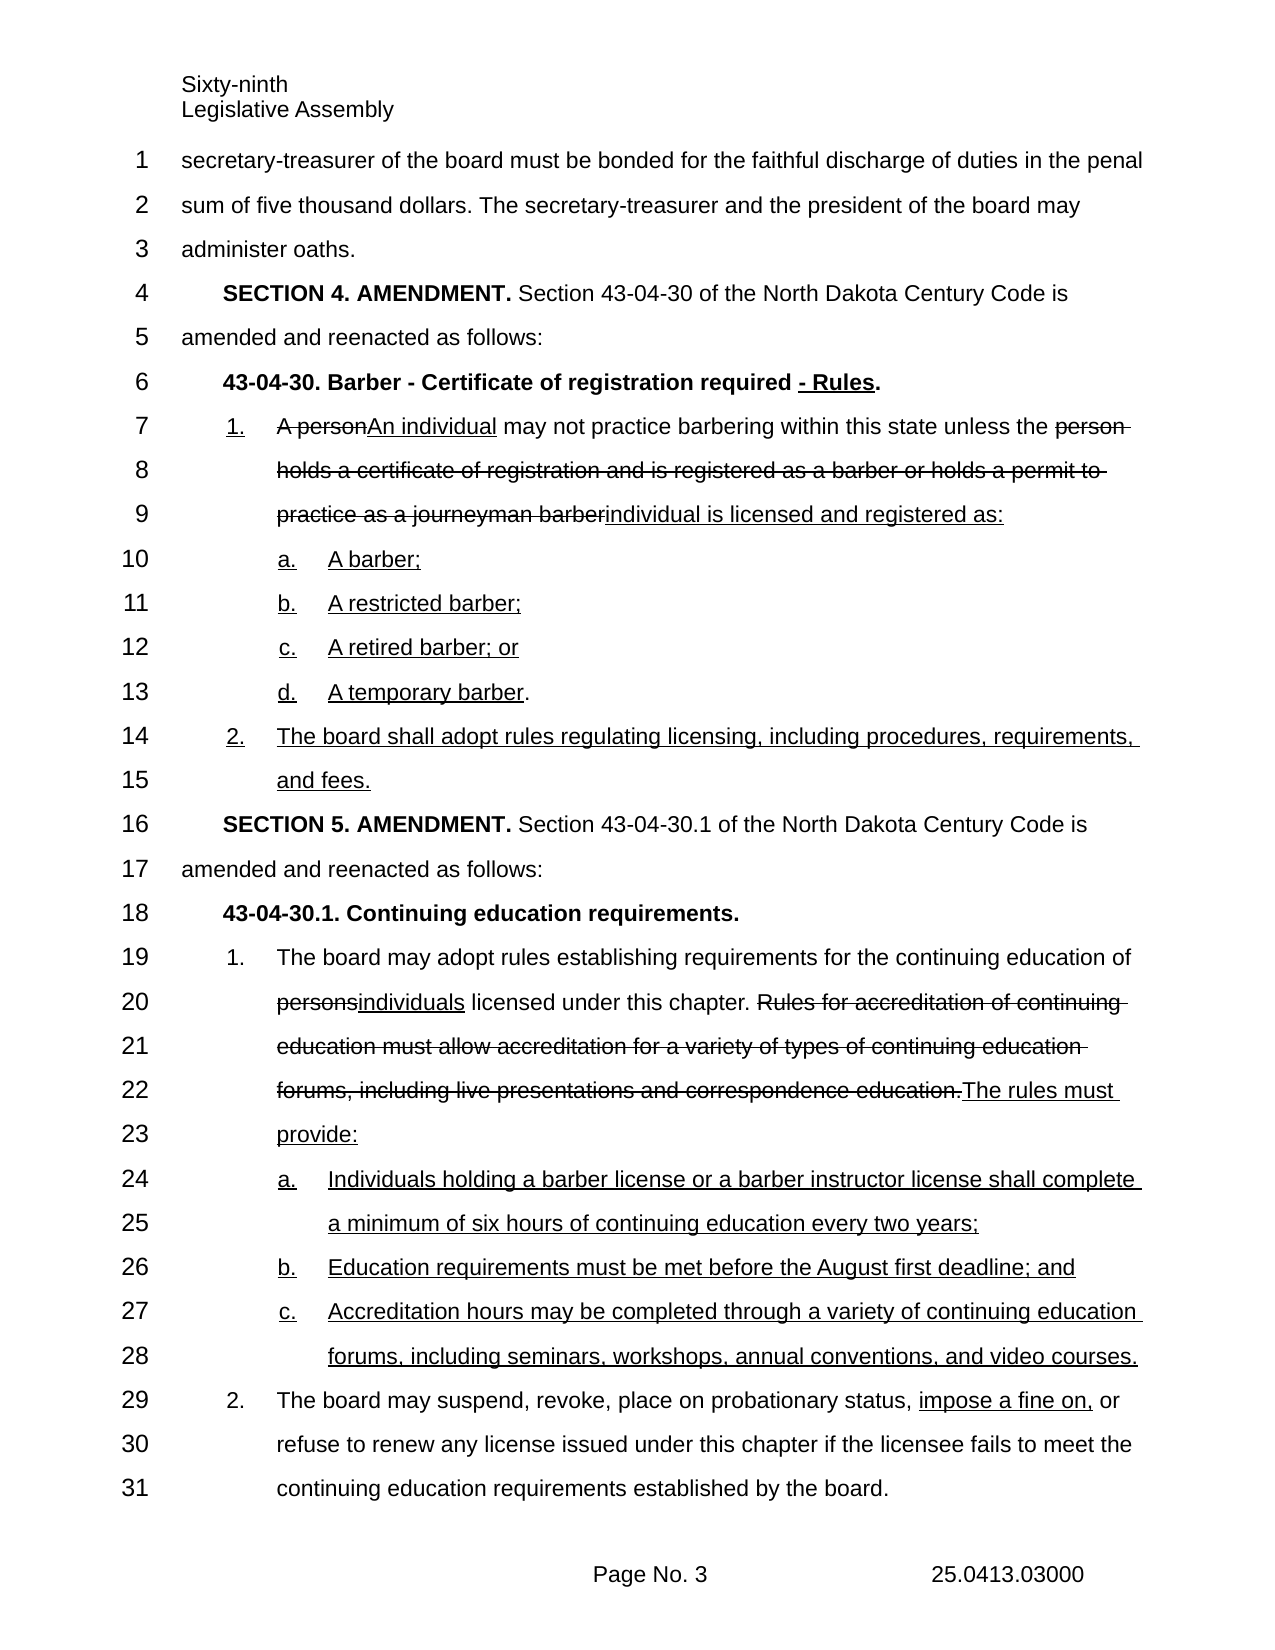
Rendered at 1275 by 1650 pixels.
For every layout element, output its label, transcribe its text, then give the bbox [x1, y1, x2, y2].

text 1. A personAn individual may not practice barbering within this state unless the person holds a certificate of registration and is registered as a barber or holds a permit to practice as a journeyman barberindividual is licensed and registered as: [181, 399, 1154, 532]
subtitle 43‑04‑30.1. Continuing education requirements. [181, 886, 1154, 930]
text d. A temporary barber. [181, 664, 1154, 709]
text b. Education requirements must be met before the August first deadline; and [181, 1240, 1154, 1284]
text 2. The board may suspend, revoke, place on probationary status, impose a fine on, or refuse to renew any license issued under this chapter if the licensee fails to meet the continuing education requirements established by the board. [181, 1373, 1154, 1506]
text c. Accreditation hours may be completed through a variety of continuing education forums, including seminars, workshops, annual conventions, and video courses. [181, 1284, 1154, 1373]
text a. A barber; [181, 532, 1154, 576]
text 2. The board shall adopt rules regulating licensing, including procedures, requirements, and fees. [181, 709, 1154, 797]
text 1. The board may adopt rules establishing requirements for the continuing education of personsindividuals licensed under this chapter. Rules for accreditation of continuing education must allow accreditation for a variety of types of continuing education forums, including live presentations and correspondence education.The rules must provide: [181, 930, 1154, 1152]
text SECTION 5. AMENDMENT. Section 43‑04‑30.1 of the North Dakota Century Code is amended and reenacted as follows: [181, 797, 1154, 886]
text SECTION 4. AMENDMENT. Section 43‑04‑30 of the North Dakota Century Code is amended and reenacted as follows: [181, 266, 1154, 355]
text c. A retired barber; or [181, 620, 1154, 664]
text b. A restricted barber; [181, 576, 1154, 620]
subtitle 43‑04‑30. Barber ‑ Certificate of registration required ‑ Rules. [181, 355, 1154, 399]
text a. Individuals holding a barber license or a barber instructor license shall complete a minimum of six hours of continuing education every two years; [181, 1152, 1154, 1240]
text secretary‑treasurer of the board must be bonded for the faithful discharge of duties in the penal sum of five thousand dollars. The secretary‑treasurer and the president of the board may administer oaths. [181, 133, 1154, 266]
